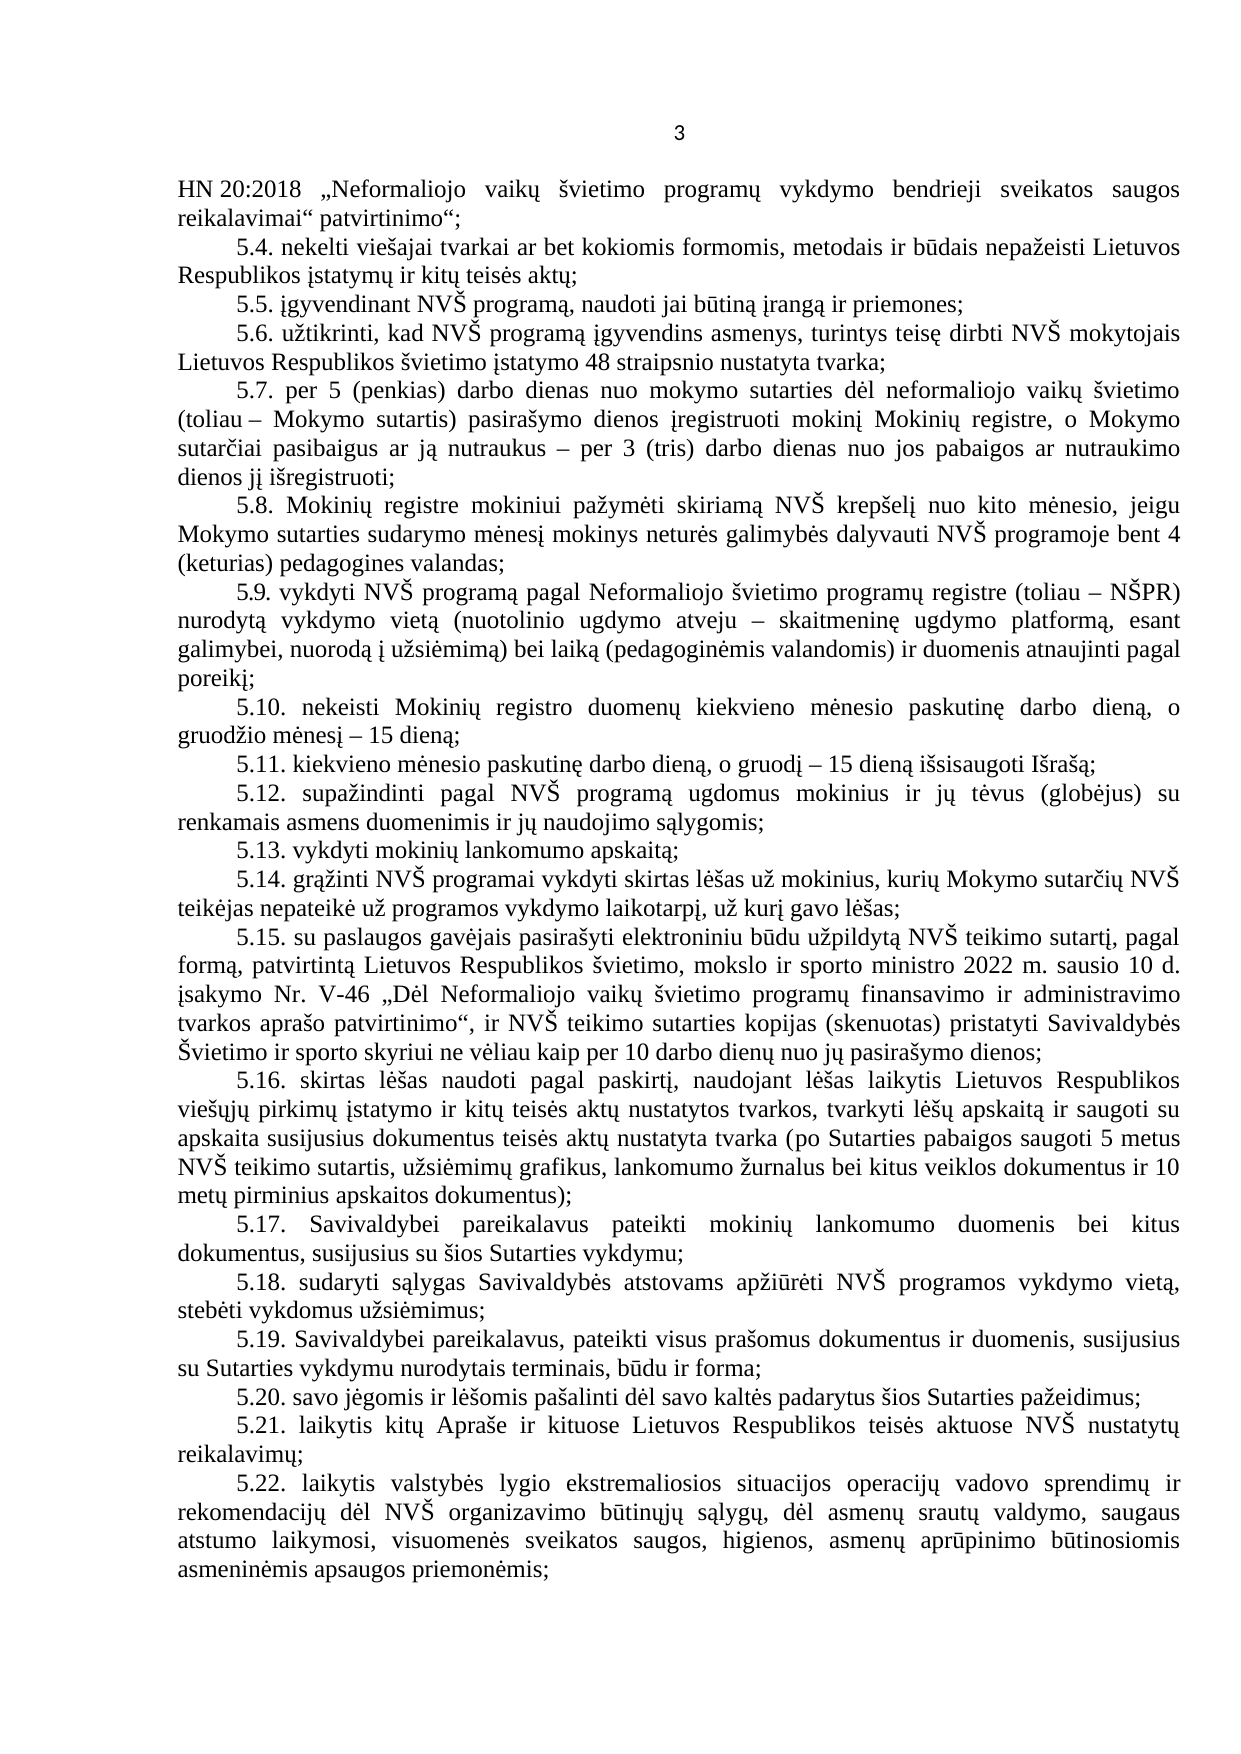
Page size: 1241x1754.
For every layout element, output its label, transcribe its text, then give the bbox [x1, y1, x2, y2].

text 5.20. savo jėgomis ir lėšomis pašalinti dėl savo kaltės padarytus šios Sutarties pažeidimus; [177, 1382, 1181, 1410]
text 5.15. su paslaugos gavėjais pasirašyti elektroniniu būdu užpildytą NVŠ teikimo sutartį, pagal formą, patvirtintą Lietuvos Respublikos švietimo, mokslo ir sporto ministro 2022 m. sausio 10 d. įsakymo Nr. V-46 „Dėl Neformaliojo vaikų švietimo programų finansavimo ir administravimo tvarkos aprašo patvirtinimo“, ir NVŠ teikimo sutarties kopijas (skenuotas) pristatyti Savivaldybės Švietimo ir sporto skyriui ne vėliau kaip per 10 darbo dienų nuo jų pasirašymo dienos; [177, 922, 1181, 1065]
text 5.22. laikytis valstybės lygio ekstremaliosios situacijos operacijų vadovo sprendimų ir rekomendacijų dėl NVŠ organizavimo būtinųjų sąlygų, dėl asmenų srautų valdymo, saugaus atstumo laikymosi, visuomenės sveikatos saugos, higienos, asmenų aprūpinimo būtinosiomis asmeninėmis apsaugos priemonėmis; [177, 1468, 1181, 1583]
text 5.21. laikytis kitų Apraše ir kituose Lietuvos Respublikos teisės aktuose NVŠ nustatytų reikalavimų; [177, 1410, 1181, 1468]
text 5.5. įgyvendinant NVŠ programą, naudoti jai būtiną įrangą ir priemones; [177, 289, 1181, 318]
text 5.16. skirtas lėšas naudoti pagal paskirtį, naudojant lėšas laikytis Lietuvos Respublikos viešųjų pirkimų įstatymo ir kitų teisės aktų nustatytos tvarkos, tvarkyti lėšų apskaitą ir saugoti su apskaita susijusius dokumentus teisės aktų nustatyta tvarka (po Sutarties pabaigos saugoti 5 metus NVŠ teikimo sutartis, užsiėmimų grafikus, lankomumo žurnalus bei kitus veiklos dokumentus ir 10 metų pirminius apskaitos dokumentus); [177, 1065, 1181, 1209]
text 5.8. Mokinių registre mokiniui pažymėti skiriamą NVŠ krepšelį nuo kito mėnesio, jeigu Mokymo sutarties sudarymo mėnesį mokinys neturės galimybės dalyvauti NVŠ programoje bent 4 (keturias) pedagogines valandas; [177, 490, 1181, 577]
text 5.14. grąžinti NVŠ programai vykdyti skirtas lėšas už mokinius, kurių Mokymo sutarčių NVŠ teikėjas nepateikė už programos vykdymo laikotarpį, už kurį gavo lėšas; [177, 864, 1181, 922]
text 5.11. kiekvieno mėnesio paskutinę darbo dieną, o gruodį – 15 dieną išsisaugoti Išrašą; [177, 749, 1181, 778]
text 5.9. vykdyti NVŠ programą pagal Neformaliojo švietimo programų registre (toliau – NŠPR) nurodytą vykdymo vietą (nuotolinio ugdymo atveju – skaitmeninę ugdymo platformą, esant galimybei, nuorodą į užsiėmimą) bei laiką (pedagoginėmis valandomis) ir duomenis atnaujinti pagal poreikį; [177, 577, 1181, 692]
text 5.12. supažindinti pagal NVŠ programą ugdomus mokinius ir jų tėvus (globėjus) su renkamais asmens duomenimis ir jų naudojimo sąlygomis; [177, 778, 1181, 835]
text 5.7. per 5 (penkias) darbo dienas nuo mokymo sutarties dėl neformaliojo vaikų švietimo (toliau – Mokymo sutartis) pasirašymo dienos įregistruoti mokinį Mokinių registre, o Mokymo sutarčiai pasibaigus ar ją nutraukus – per 3 (tris) darbo dienas nuo jos pabaigos ar nutraukimo dienos jį išregistruoti; [177, 375, 1181, 490]
text 5.6. užtikrinti, kad NVŠ programą įgyvendins asmenys, turintys teisę dirbti NVŠ mokytojais Lietuvos Respublikos švietimo įstatymo 48 straipsnio nustatyta tvarka; [177, 318, 1181, 375]
text 5.17. Savivaldybei pareikalavus pateikti mokinių lankomumo duomenis bei kitus dokumentus, susijusius su šios Sutarties vykdymu; [177, 1209, 1181, 1267]
text 5.13. vykdyti mokinių lankomumo apskaitą; [177, 835, 1181, 864]
text 5.4. nekelti viešajai tvarkai ar bet kokiomis formomis, metodais ir būdais nepažeisti Lietuvos Respublikos įstatymų ir kitų teisės aktų; [177, 232, 1181, 289]
text 5.10. nekeisti Mokinių registro duomenų kiekvieno mėnesio paskutinę darbo dieną, o gruodžio mėnesį – 15 dieną; [177, 692, 1181, 749]
text 5.19. Savivaldybei pareikalavus, pateikti visus prašomus dokumentus ir duomenis, susijusius su Sutarties vykdymu nurodytais terminais, būdu ir forma; [177, 1324, 1181, 1382]
text 5.18. sudaryti sąlygas Savivaldybės atstovams apžiūrėti NVŠ programos vykdymo vietą, stebėti vykdomus užsiėmimus; [177, 1267, 1181, 1324]
text HN 20:2018 „Neformaliojo vaikų švietimo programų vykdymo bendrieji sveikatos saugos reikalavimai“ patvirtinimo“; [177, 174, 1181, 232]
